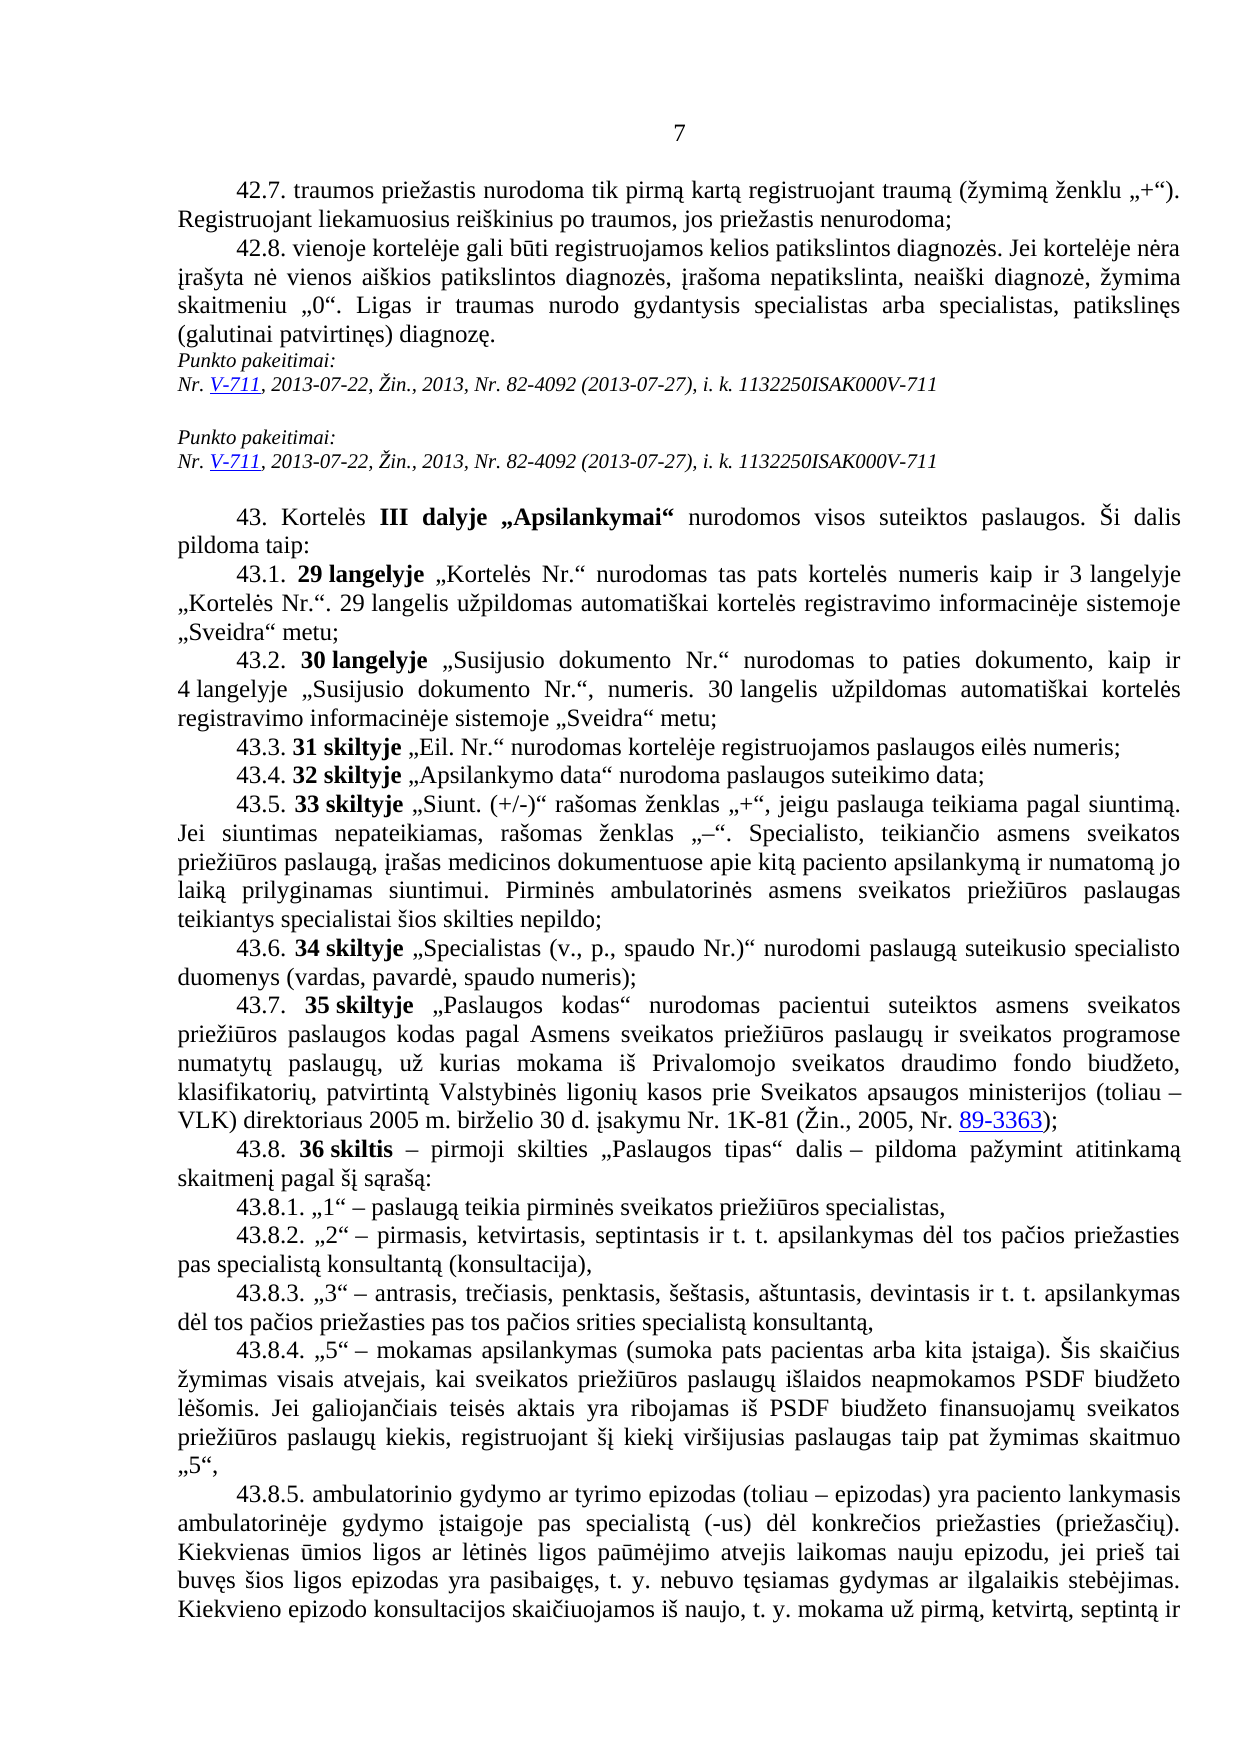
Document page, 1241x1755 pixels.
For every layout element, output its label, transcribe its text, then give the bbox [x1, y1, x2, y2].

text 43.2. 30 langelyje „Susijusio dokumento Nr.“ nurodomas to paties dokumento, kaip ir 4 langelyje „Susijusio dokumento Nr.“, numeris. 30 langelis užpildomas automatiškai kortelės registravimo informacinėje sistemoje „Sveidra“ metu; [177, 646, 1181, 732]
text 43.8.1. „1“ – paslaugą teikia pirminės sveikatos priežiūros specialistas, [177, 1192, 1181, 1221]
text 43.3. 31 skiltyje „Eil. Nr.“ nurodomas kortelėje registruojamos paslaugos eilės numeris; [177, 732, 1181, 761]
text 43.6. 34 skiltyje „Specialistas (v., p., spaudo Nr.)“ nurodomi paslaugą suteikusio specialisto duomenys (vardas, pavardė, spaudo numeris); [177, 933, 1181, 991]
text 43.4. 32 skiltyje „Apsilankymo data“ nurodoma paslaugos suteikimo data; [177, 761, 1181, 789]
text 43.8.5. ambulatorinio gydymo ar tyrimo epizodas (toliau – epizodas) yra paciento lankymasis ambulatorinėje gydymo įstaigoje pas specialistą (-us) dėl konkrečios priežasties (priežasčių). Kiekvienas ūmios ligos ar lėtinės ligos paūmėjimo atvejis laikomas nauju epizodu, jei prieš tai buvęs šios ligos epizodas yra pasibaigęs, t. y. nebuvo tęsiamas gydymas ar ilgalaikis stebėjimas. Kiekvieno epizodo konsultacijos skaičiuojamos iš naujo, t. y. mokama už pirmą, ketvirtą, septintą ir [177, 1479, 1181, 1623]
text 43.8.2. „2“ – pirmasis, ketvirtasis, septintasis ir t. t. apsilankymas dėl tos pačios priežasties pas specialistą konsultantą (konsultacija), [177, 1221, 1181, 1278]
text Nr. V-711, 2013-07-22, Žin., 2013, Nr. 82-4092 (2013-07-27), i. k. 1132250ISAK000V-711 [177, 449, 1181, 473]
text 42.8. vienoje kortelėje gali būti registruojamos kelios patikslintos diagnozės. Jei kortelėje nėra įrašyta nė vienos aiškios patikslintos diagnozės, įrašoma nepatikslinta, neaiški diagnozė, žymima skaitmeniu „0“. Ligas ir traumas nurodo gydantysis specialistas arba specialistas, patikslinęs (galutinai patvirtinęs) diagnozę. [177, 233, 1181, 348]
text Nr. V-711, 2013-07-22, Žin., 2013, Nr. 82-4092 (2013-07-27), i. k. 1132250ISAK000V-711 [177, 372, 1181, 396]
text Punkto pakeitimai: [177, 425, 1181, 449]
text 43.7. 35 skiltyje „Paslaugos kodas“ nurodomas pacientui suteiktos asmens sveikatos priežiūros paslaugos kodas pagal Asmens sveikatos priežiūros paslaugų ir sveikatos programose numatytų paslaugų, už kurias mokama iš Privalomojo sveikatos draudimo fondo biudžeto, klasifikatorių, patvirtintą Valstybinės ligonių kasos prie Sveikatos apsaugos ministerijos (toliau – VLK) direktoriaus 2005 m. birželio 30 d. įsakymu Nr. 1K-81 (Žin., 2005, Nr. 89-3363); [177, 991, 1181, 1134]
text 43. Kortelės III dalyje „Apsilankymai“ nurodomos visos suteiktos paslaugos. Ši dalis pildoma taip: [177, 502, 1181, 559]
text 43.5. 33 skiltyje „Siunt. (+/-)“ rašomas ženklas „+“, jeigu paslauga teikiama pagal siuntimą. Jei siuntimas nepateikiamas, rašomas ženklas „–“. Specialisto, teikiančio asmens sveikatos priežiūros paslaugą, įrašas medicinos dokumentuose apie kitą paciento apsilankymą ir numatomą jo laiką prilyginamas siuntimui. Pirminės ambulatorinės asmens sveikatos priežiūros paslaugas teikiantys specialistai šios skilties nepildo; [177, 789, 1181, 933]
text 42.7. traumos priežastis nurodoma tik pirmą kartą registruojant traumą (žymimą ženklu „+“). Registruojant liekamuosius reiškinius po traumos, jos priežastis nenurodoma; [177, 176, 1181, 233]
text 43.1. 29 langelyje „Kortelės Nr.“ nurodomas tas pats kortelės numeris kaip ir 3 langelyje „Kortelės Nr.“. 29 langelis užpildomas automatiškai kortelės registravimo informacinėje sistemoje „Sveidra“ metu; [177, 559, 1181, 646]
text 43.8.3. „3“ – antrasis, trečiasis, penktasis, šeštasis, aštuntasis, devintasis ir t. t. apsilankymas dėl tos pačios priežasties pas tos pačios srities specialistą konsultantą, [177, 1278, 1181, 1336]
text 43.8. 36 skiltis – pirmoji skilties „Paslaugos tipas“ dalis – pildoma pažymint atitinkamą skaitmenį pagal šį sąrašą: [177, 1134, 1181, 1192]
text 43.8.4. „5“ – mokamas apsilankymas (sumoka pats pacientas arba kita įstaiga). Šis skaičius žymimas visais atvejais, kai sveikatos priežiūros paslaugų išlaidos neapmokamos PSDF biudžeto lėšomis. Jei galiojančiais teisės aktais yra ribojamas iš PSDF biudžeto finansuojamų sveikatos priežiūros paslaugų kiekis, registruojant šį kiekį viršijusias paslaugas taip pat žymimas skaitmuo „5“, [177, 1336, 1181, 1479]
text Punkto pakeitimai: [177, 348, 1181, 372]
